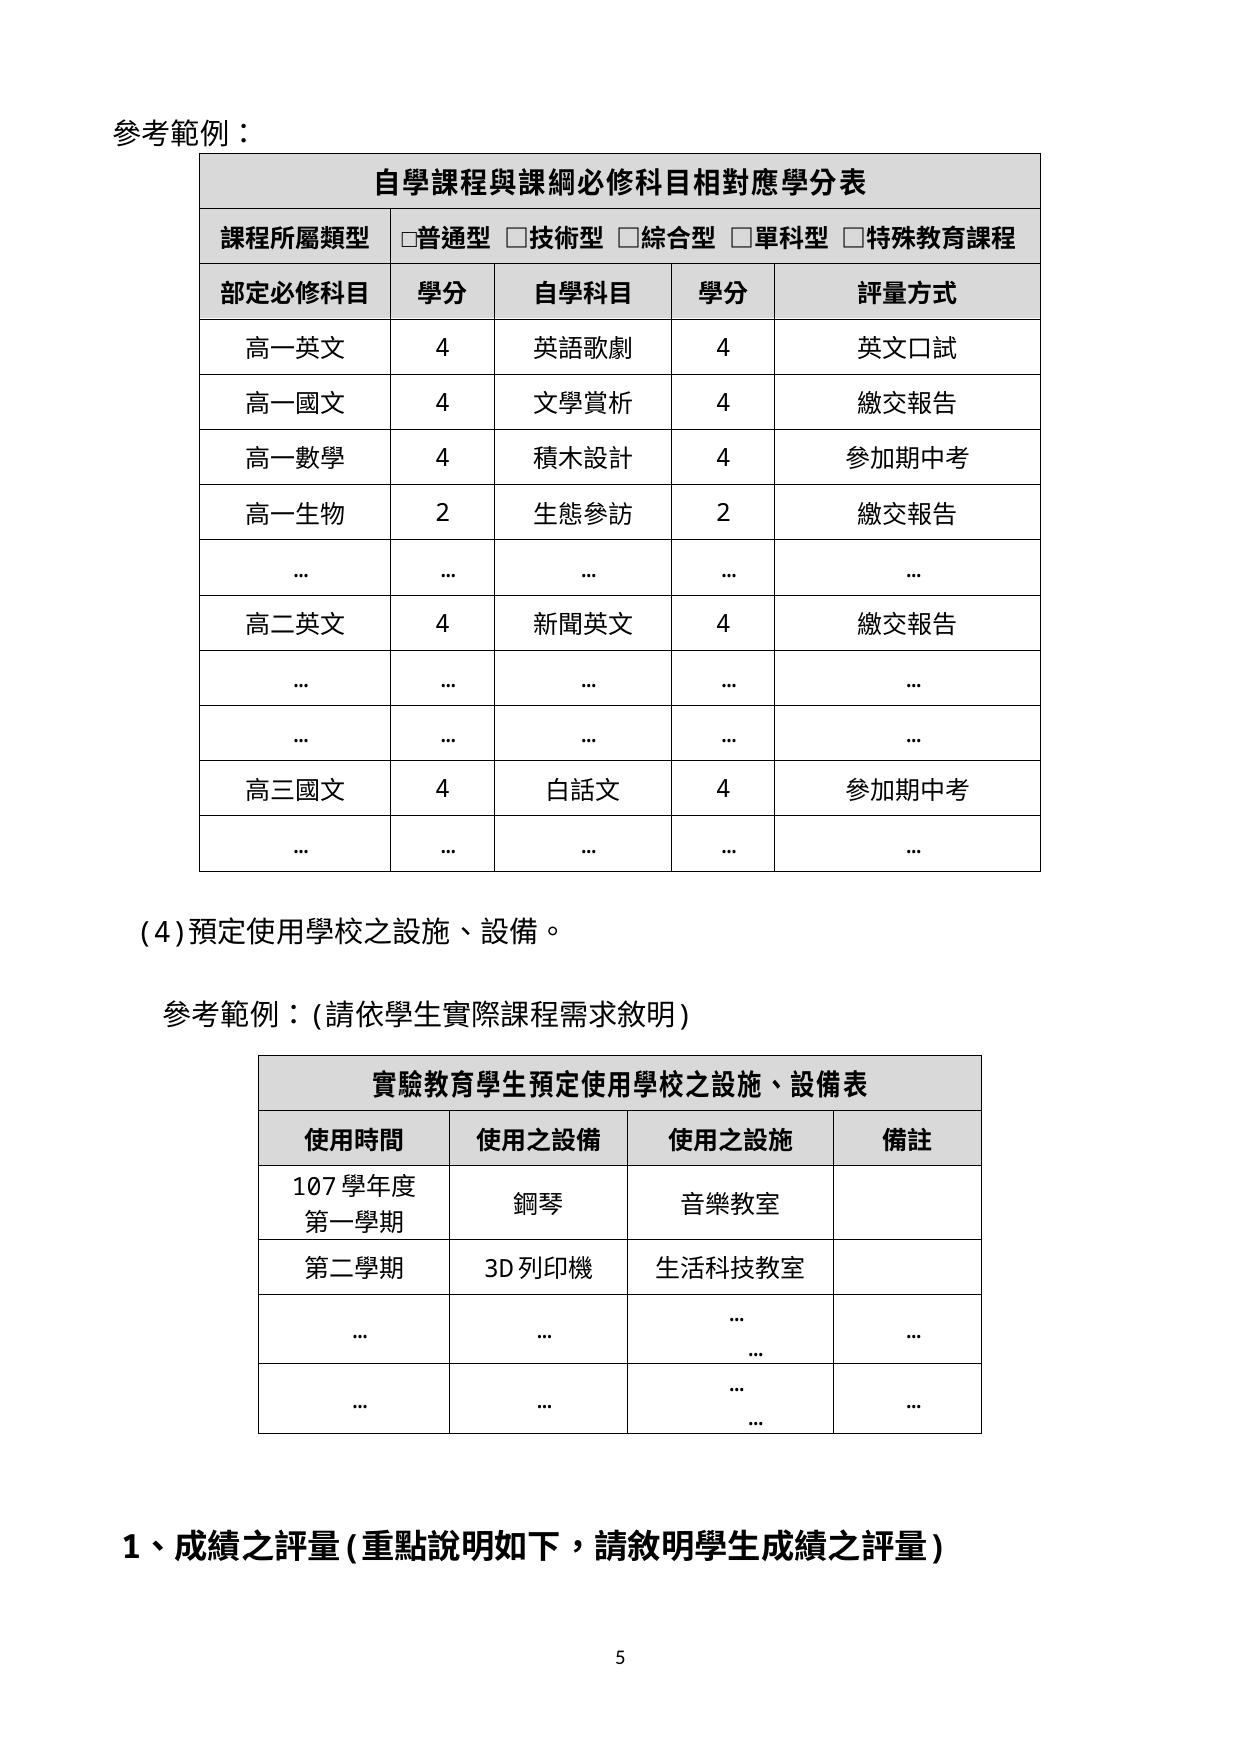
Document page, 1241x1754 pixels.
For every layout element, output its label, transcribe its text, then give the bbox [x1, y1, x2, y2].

table_cell 生態參訪 [495, 485, 671, 539]
table_cell … [391, 651, 494, 705]
table_cell 自學科目 [495, 264, 671, 318]
table_cell 評量方式 [775, 264, 1040, 318]
table_cell 備註 [834, 1111, 981, 1165]
table_cell … [672, 651, 774, 705]
table_cell … [672, 816, 774, 871]
table_cell 4 [391, 375, 494, 429]
table_cell 音樂教室 [628, 1166, 833, 1239]
table_cell … [200, 651, 390, 705]
table_cell 4 [391, 430, 494, 484]
table_cell … [834, 1295, 981, 1363]
table_cell 4 [391, 761, 494, 815]
table_cell 使用時間 [259, 1111, 449, 1165]
table_cell 學分 [672, 264, 774, 318]
table_cell … [495, 706, 671, 760]
table_cell □普通型 □技術型 □綜合型 □單科型 □特殊教育課程 [391, 209, 1040, 263]
table_cell 高一數學 [200, 430, 390, 484]
table_cell … [450, 1364, 627, 1432]
table_cell 生活科技教室 [628, 1240, 833, 1294]
table_cell 4 [391, 596, 494, 650]
table_cell 鋼琴 [450, 1166, 627, 1239]
table_cell … [775, 540, 1040, 594]
table_cell … [200, 540, 390, 594]
table_cell 高三國文 [200, 761, 390, 815]
table_cell … … [628, 1295, 833, 1363]
table_cell … [495, 651, 671, 705]
table_cell 3D列印機 [450, 1240, 627, 1294]
table_cell [834, 1240, 981, 1294]
table_cell 部定必修科目 [200, 264, 390, 318]
list 預定使用學校之設施、設備。 [136, 909, 1128, 951]
table_cell … [259, 1295, 449, 1363]
text 參考範例： [112, 111, 1128, 153]
table_cell 4 [672, 761, 774, 815]
table_header 實驗教育學生預定使用學校之設施、設備表 [259, 1056, 981, 1110]
table_cell 課程所屬類型 [200, 209, 390, 263]
table_cell 參加期中考 [775, 761, 1040, 815]
table_cell 2 [391, 485, 494, 539]
table_cell … [450, 1295, 627, 1363]
table_cell 4 [672, 320, 774, 374]
table_cell 繳交報告 [775, 375, 1040, 429]
table_cell 積木設計 [495, 430, 671, 484]
table_cell 使用之設備 [450, 1111, 627, 1165]
table_cell 高二英文 [200, 596, 390, 650]
table_cell 英語歌劇 [495, 320, 671, 374]
table_cell 4 [672, 596, 774, 650]
table_cell 繳交報告 [775, 485, 1040, 539]
table_cell 文學賞析 [495, 375, 671, 429]
table_cell … [672, 540, 774, 594]
text 參考範例：(請依學生實際課程需求敘明) [162, 991, 1128, 1034]
table_cell … [775, 706, 1040, 760]
table_header 自學課程與課綱必修科目相對應學分表 [200, 154, 1040, 208]
table_cell … [200, 816, 390, 871]
table_cell 高一英文 [200, 320, 390, 374]
table_cell … [775, 651, 1040, 705]
table_cell 第二學期 [259, 1240, 449, 1294]
table_cell 4 [391, 320, 494, 374]
table_cell 4 [672, 375, 774, 429]
table_cell 英文口試 [775, 320, 1040, 374]
table_cell 學分 [391, 264, 494, 318]
table_cell 參加期中考 [775, 430, 1040, 484]
table_cell 高一生物 [200, 485, 390, 539]
table_cell 2 [672, 485, 774, 539]
table_cell … [391, 816, 494, 871]
list 成績之評量(重點說明如下，請敘明學生成績之評量) [121, 1520, 1128, 1569]
table_cell 使用之設施 [628, 1111, 833, 1165]
table_cell … [200, 706, 390, 760]
table_cell … [775, 816, 1040, 871]
table_cell 高一國文 [200, 375, 390, 429]
table_cell 新聞英文 [495, 596, 671, 650]
table_cell … [672, 706, 774, 760]
table_cell … [259, 1364, 449, 1432]
table_cell … [834, 1364, 981, 1432]
table_cell … [391, 540, 494, 594]
table_cell … [495, 540, 671, 594]
table_cell … … [628, 1364, 833, 1432]
table_cell 白話文 [495, 761, 671, 815]
table_cell 4 [672, 430, 774, 484]
table_cell 繳交報告 [775, 596, 1040, 650]
table_cell [834, 1166, 981, 1239]
table_cell 107學年度 第一學期 [259, 1166, 449, 1239]
table_cell … [495, 816, 671, 871]
table_cell … [391, 706, 494, 760]
